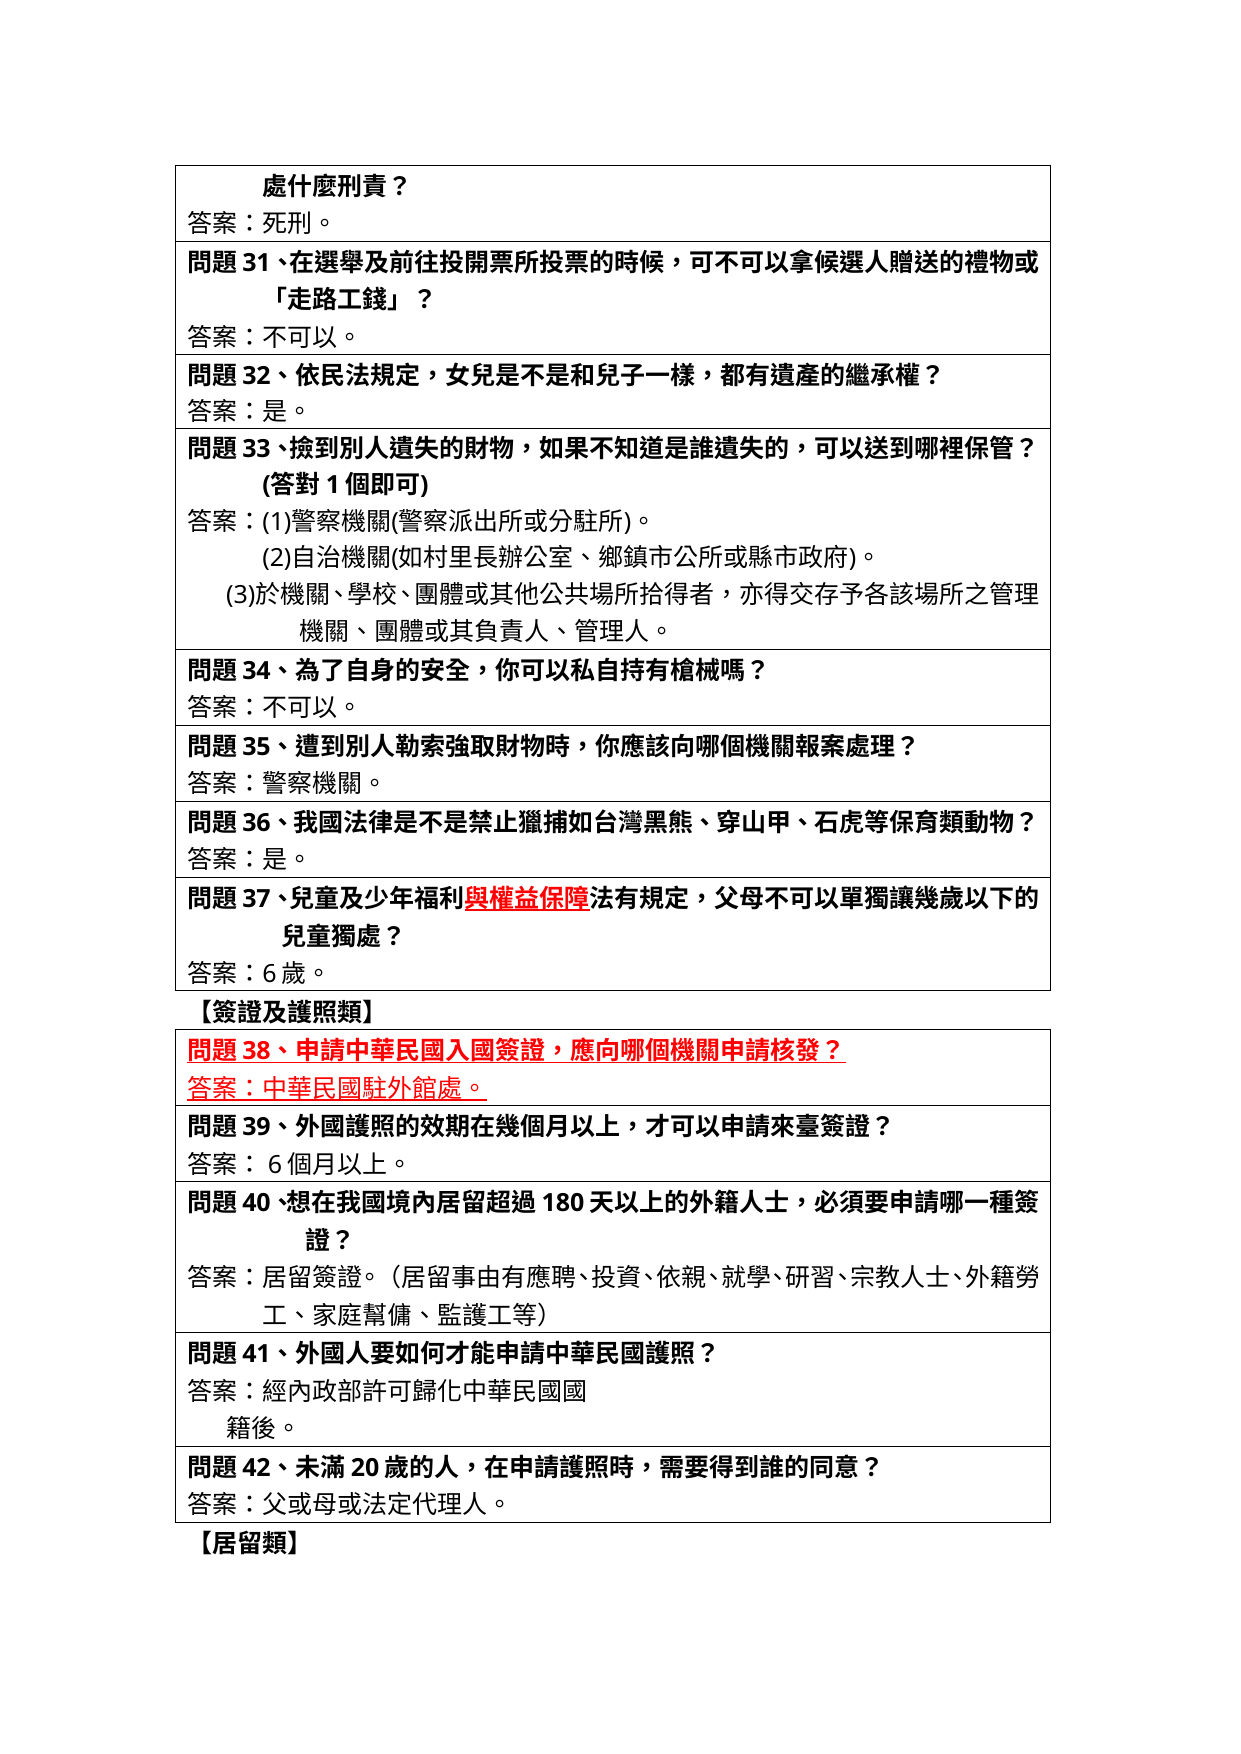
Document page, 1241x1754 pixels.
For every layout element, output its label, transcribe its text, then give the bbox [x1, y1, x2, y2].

text 【居留類】 [187, 1523, 1053, 1560]
table_cell 問題39、外國護照的效期在幾個月以上，才可以申請來臺簽證？ 答案： 6個月以上。 [176, 1106, 1050, 1181]
table_cell 問題34、為了自身的安全，你可以私自持有槍械嗎？ 答案：不可以。 [176, 650, 1050, 725]
table_cell 問題42、未滿20歲的人，在申請護照時，需要得到誰的同意？ 答案：父或母或法定代理人。 [176, 1447, 1050, 1522]
table_cell 問題40、想在我國境內居留超過180天以上的外籍人士，必須要申請哪一種簽證？ 答案：居留簽證。（居留事由有應聘、投資、依親、就學、研習、宗教人士、外籍勞工、家庭幫傭、監護工等） [176, 1182, 1050, 1332]
table_cell 問題36、我國法律是不是禁止獵捕如台灣黑熊、穿山甲、石虎等保育類動物？ 答案：是。 [176, 802, 1050, 877]
table_cell 處什麼刑責？ 答案：死刑。 [176, 166, 1050, 241]
text 【簽證及護照類】 [187, 991, 1053, 1029]
table_cell 問題35、遭到別人勒索強取財物時，你應該向哪個機關報案處理？ 答案：警察機關。 [176, 726, 1050, 801]
table_cell 問題37、兒童及少年福利與權益保障法有規定，父母不可以單獨讓幾歲以下的兒童獨處？ 答案：6歲。 [176, 878, 1050, 990]
table_cell 問題41、外國人要如何才能申請中華民國護照？ 答案：經內政部許可歸化中華民國國 籍後。 [176, 1333, 1050, 1446]
table_cell 問題31、在選舉及前往投開票所投票的時候，可不可以拿候選人贈送的禮物或「走路工錢」？ 答案：不可以。 [176, 242, 1050, 354]
table_cell 問題32、依民法規定，女兒是不是和兒子一樣，都有遺產的繼承權？ 答案：是。 [176, 355, 1050, 428]
table_cell 問題33、撿到別人遺失的財物，如果不知道是誰遺失的，可以送到哪裡保管？(答對1個即可) 答案：(1)警察機關(警察派出所或分駐所)。 (2)自治機關(如村里長辦公室、鄉鎮市公所或縣市政府)。 (3)於機關、學校、團體或其他公共場所拾得者，亦得交存予各該場所之管理機關、團體或其負責人、管理人。 [176, 429, 1050, 649]
table_header 問題38、申請中華民國入國簽證，應向哪個機關申請核發？ 答案：中華民國駐外館處。 [176, 1030, 1050, 1105]
